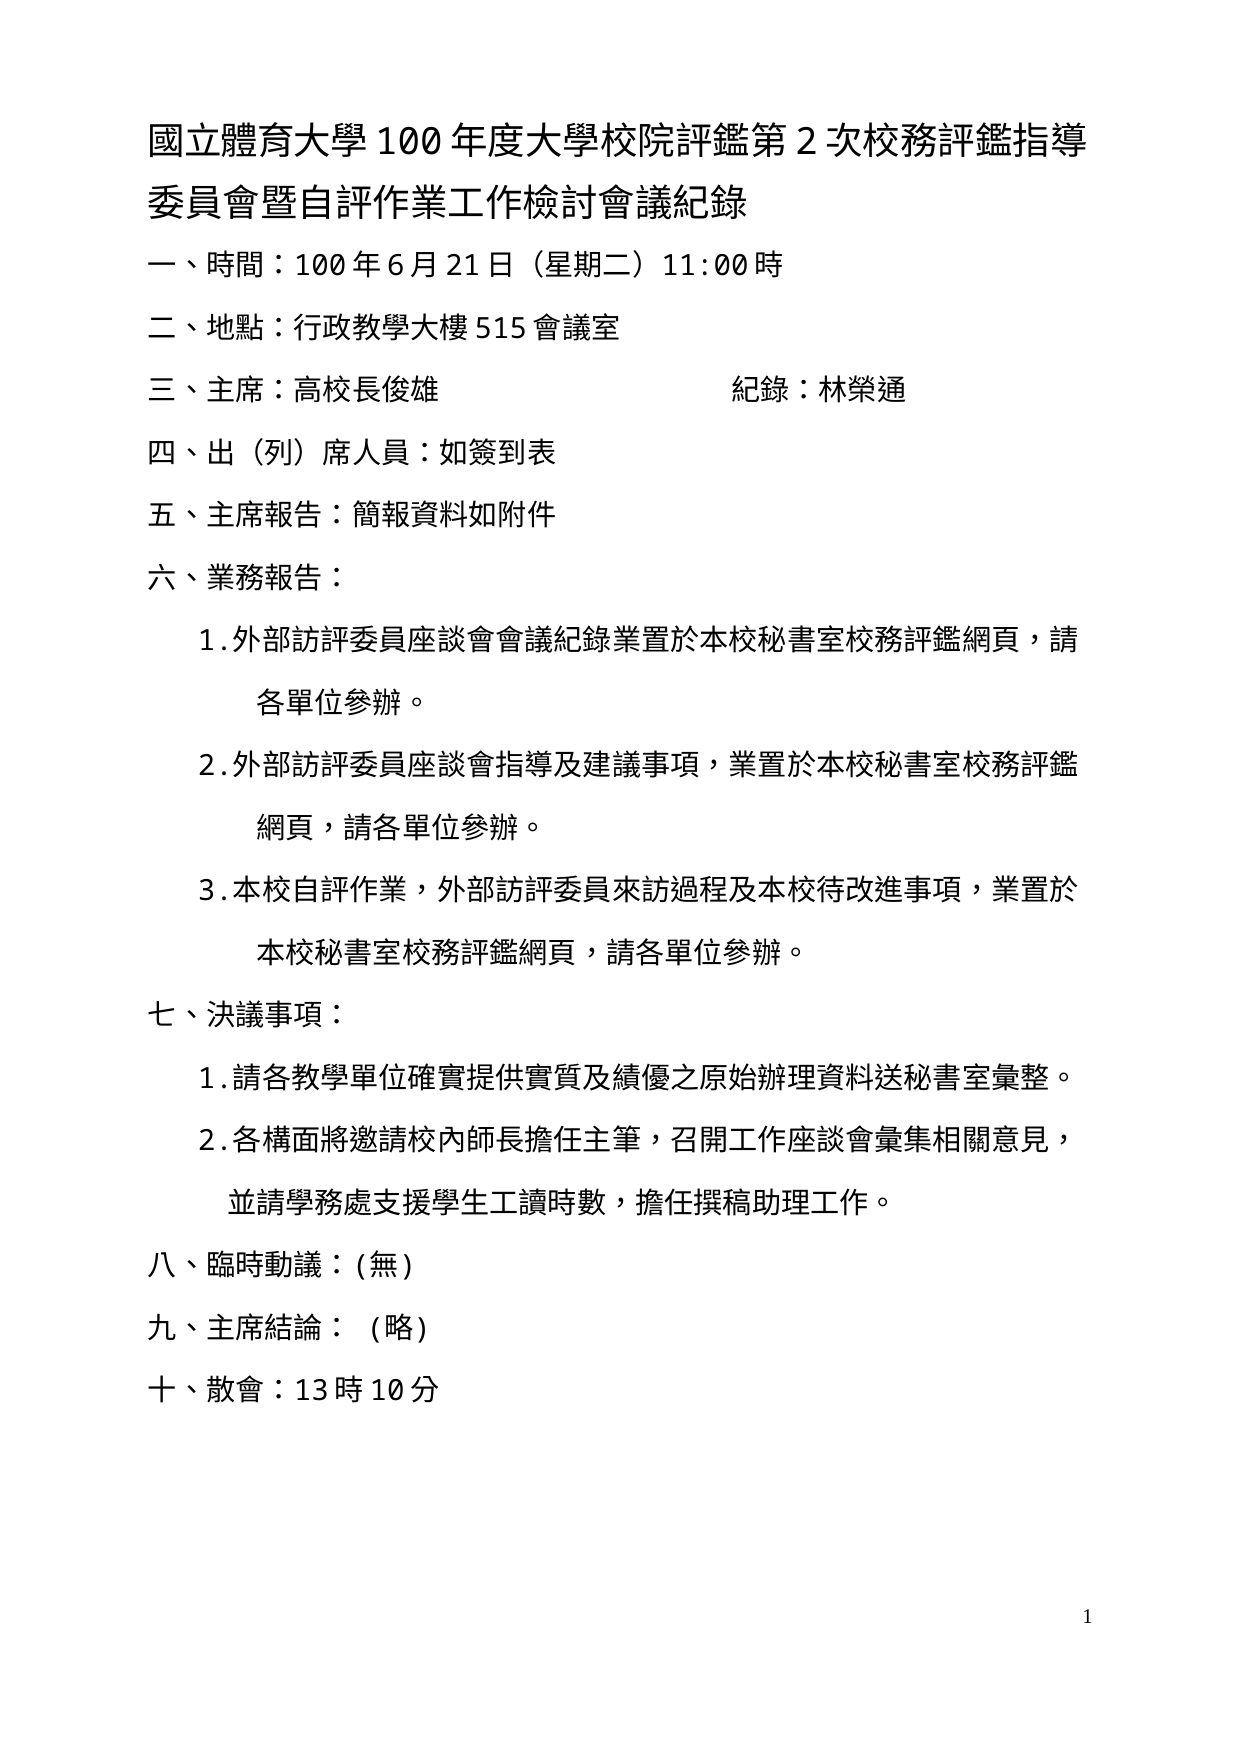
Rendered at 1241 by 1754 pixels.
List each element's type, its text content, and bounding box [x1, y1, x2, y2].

text 二、地點：行政教學大樓515會議室 [148, 284, 1092, 346]
text 六、業務報告： [148, 534, 1092, 596]
text 國立體育大學100年度大學校院評鑑第2次校務評鑑指導委員會暨自評作業工作檢討會議紀錄 [148, 96, 1092, 221]
text 八、臨時動議：(無) [148, 1221, 1092, 1284]
text 四、出（列）席人員：如簽到表 [148, 409, 1092, 471]
text 一、時間：100年6月21日（星期二）11:00時 [148, 221, 1092, 284]
text 五、主席報告：簡報資料如附件 [148, 471, 1092, 534]
text 2.外部訪評委員座談會指導及建議事項，業置於本校秘書室校務評鑑網頁，請各單位參辦。 [198, 721, 1092, 846]
text 九、主席結論： (略) [148, 1284, 1092, 1346]
text 三、主席：高校長俊雄 紀錄：林榮通 [148, 346, 1092, 409]
text 十、散會：13時10分 [148, 1346, 1092, 1409]
text 七、決議事項： [148, 971, 1092, 1034]
text 2.各構面將邀請校內師長擔任主筆，召開工作座談會彙集相關意見，並請學務處支援學生工讀時數，擔任撰稿助理工作。 [198, 1096, 1092, 1221]
text 3.本校自評作業，外部訪評委員來訪過程及本校待改進事項，業置於本校秘書室校務評鑑網頁，請各單位參辦。 [198, 846, 1092, 971]
text 1.外部訪評委員座談會會議紀錄業置於本校秘書室校務評鑑網頁，請各單位參辦。 [198, 596, 1092, 721]
text 1.請各教學單位確實提供實質及績優之原始辦理資料送秘書室彙整。 [198, 1034, 1092, 1096]
